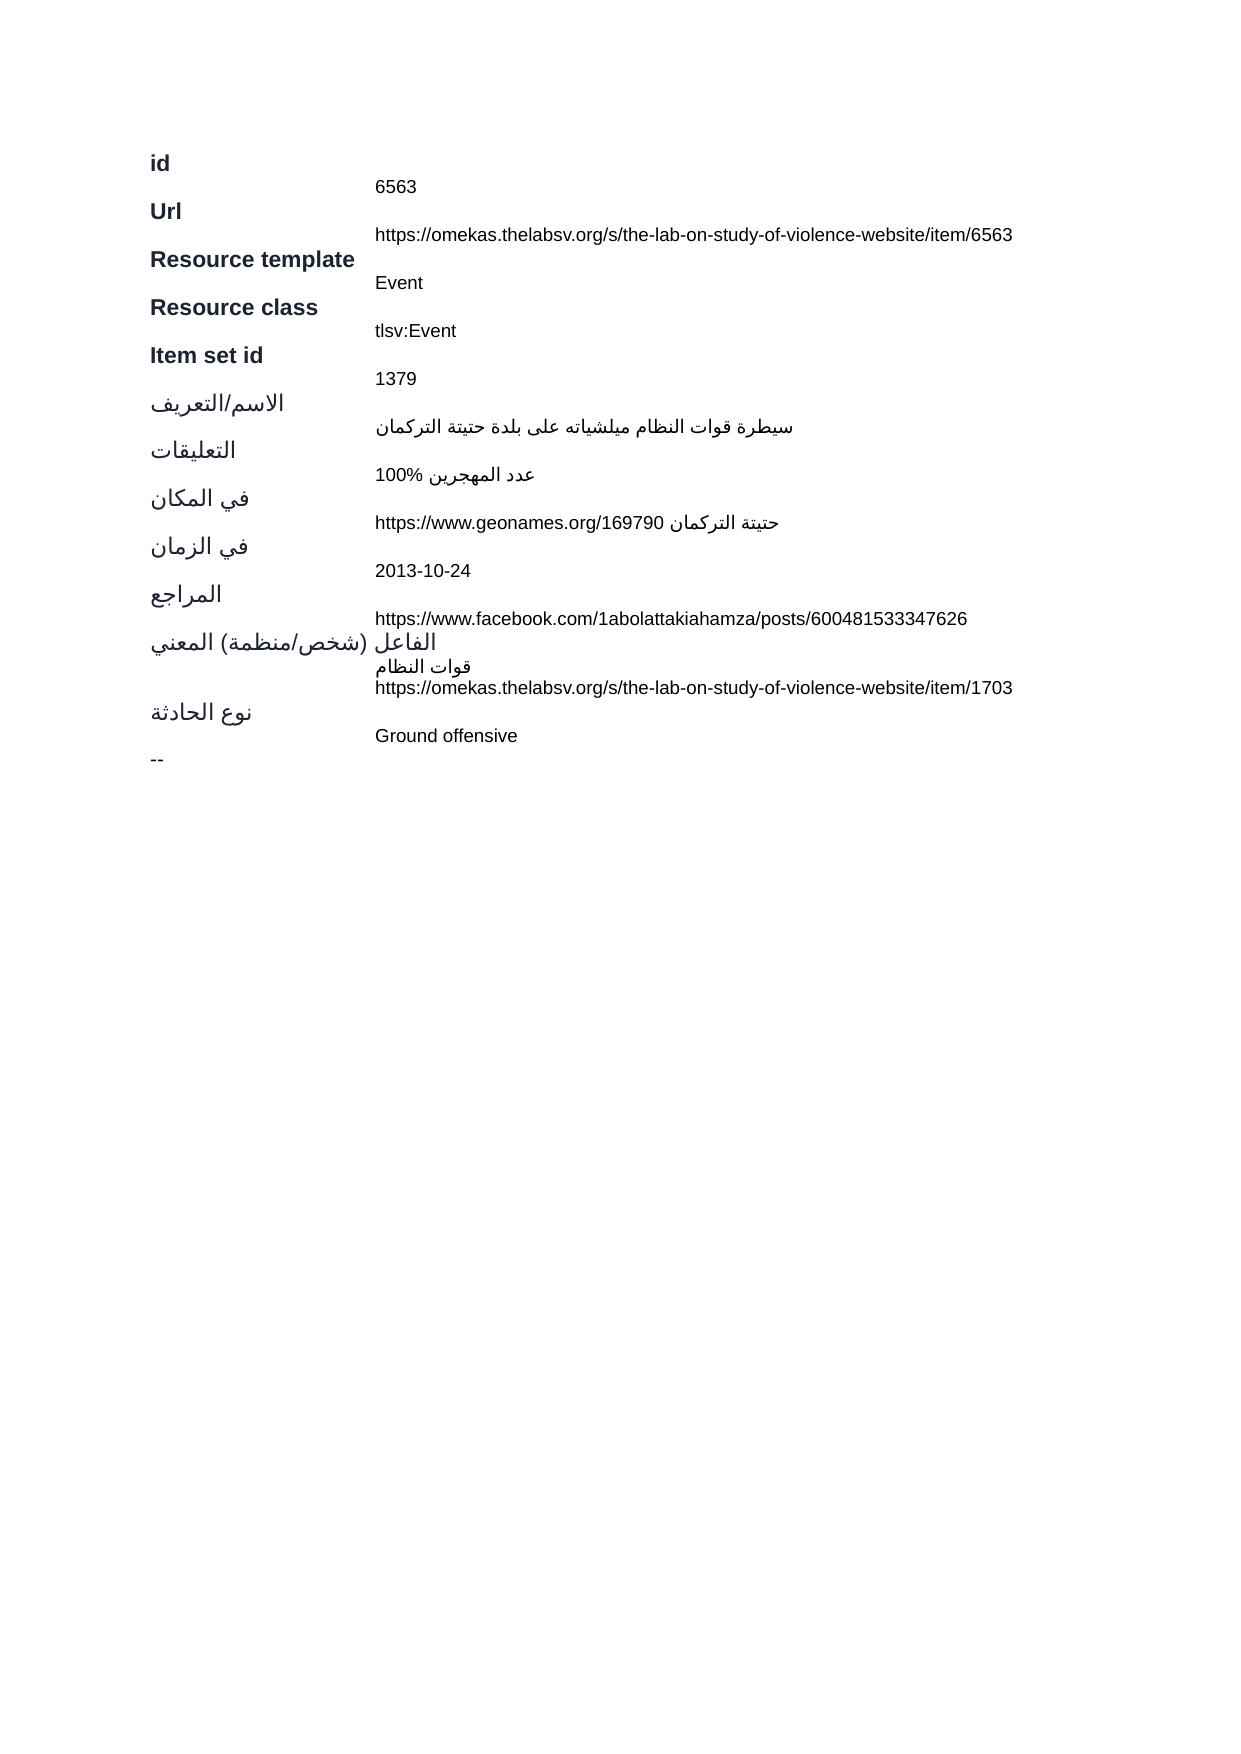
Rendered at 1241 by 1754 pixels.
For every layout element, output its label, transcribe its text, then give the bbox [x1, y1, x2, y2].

text https://www.geonames.org/169790 حتيتة التركمان [375, 512, 1090, 533]
text Resource class [150, 294, 1090, 320]
text Resource template [150, 246, 1090, 272]
text tlsv:Event [375, 320, 1090, 342]
text سيطرة قوات النظام ميلشياته على بلدة حتيتة التركمان [375, 416, 1090, 437]
text الاسم/التعريف [150, 389, 1090, 416]
text 1379 [375, 368, 1090, 389]
text -- [150, 747, 1090, 771]
text 100% عدد المهجرين [375, 464, 1090, 485]
text في المكان [150, 485, 1090, 512]
text Item set id [150, 342, 1090, 368]
text قوات النظام [375, 656, 1090, 677]
text https://omekas.thelabsv.org/s/the-lab-on-study-of-violence-website/item/6563 [375, 224, 1090, 246]
text id [150, 150, 1090, 176]
text التعليقات [150, 437, 1090, 464]
text الفاعل (شخص/منظمة) المعني [150, 629, 1090, 656]
text Event [375, 272, 1090, 294]
text المراجع [150, 581, 1090, 608]
text 6563 [375, 176, 1090, 198]
text https://www.facebook.com/1abolattakiahamza/posts/600481533347626 [375, 608, 1090, 629]
text Ground offensive [375, 725, 1090, 747]
text نوع الحادثة [150, 699, 1090, 725]
text https://omekas.thelabsv.org/s/the-lab-on-study-of-violence-website/item/1703 [375, 677, 1090, 699]
text في الزمان [150, 533, 1090, 560]
text Url [150, 198, 1090, 224]
text 2013-10-24 [375, 560, 1090, 581]
